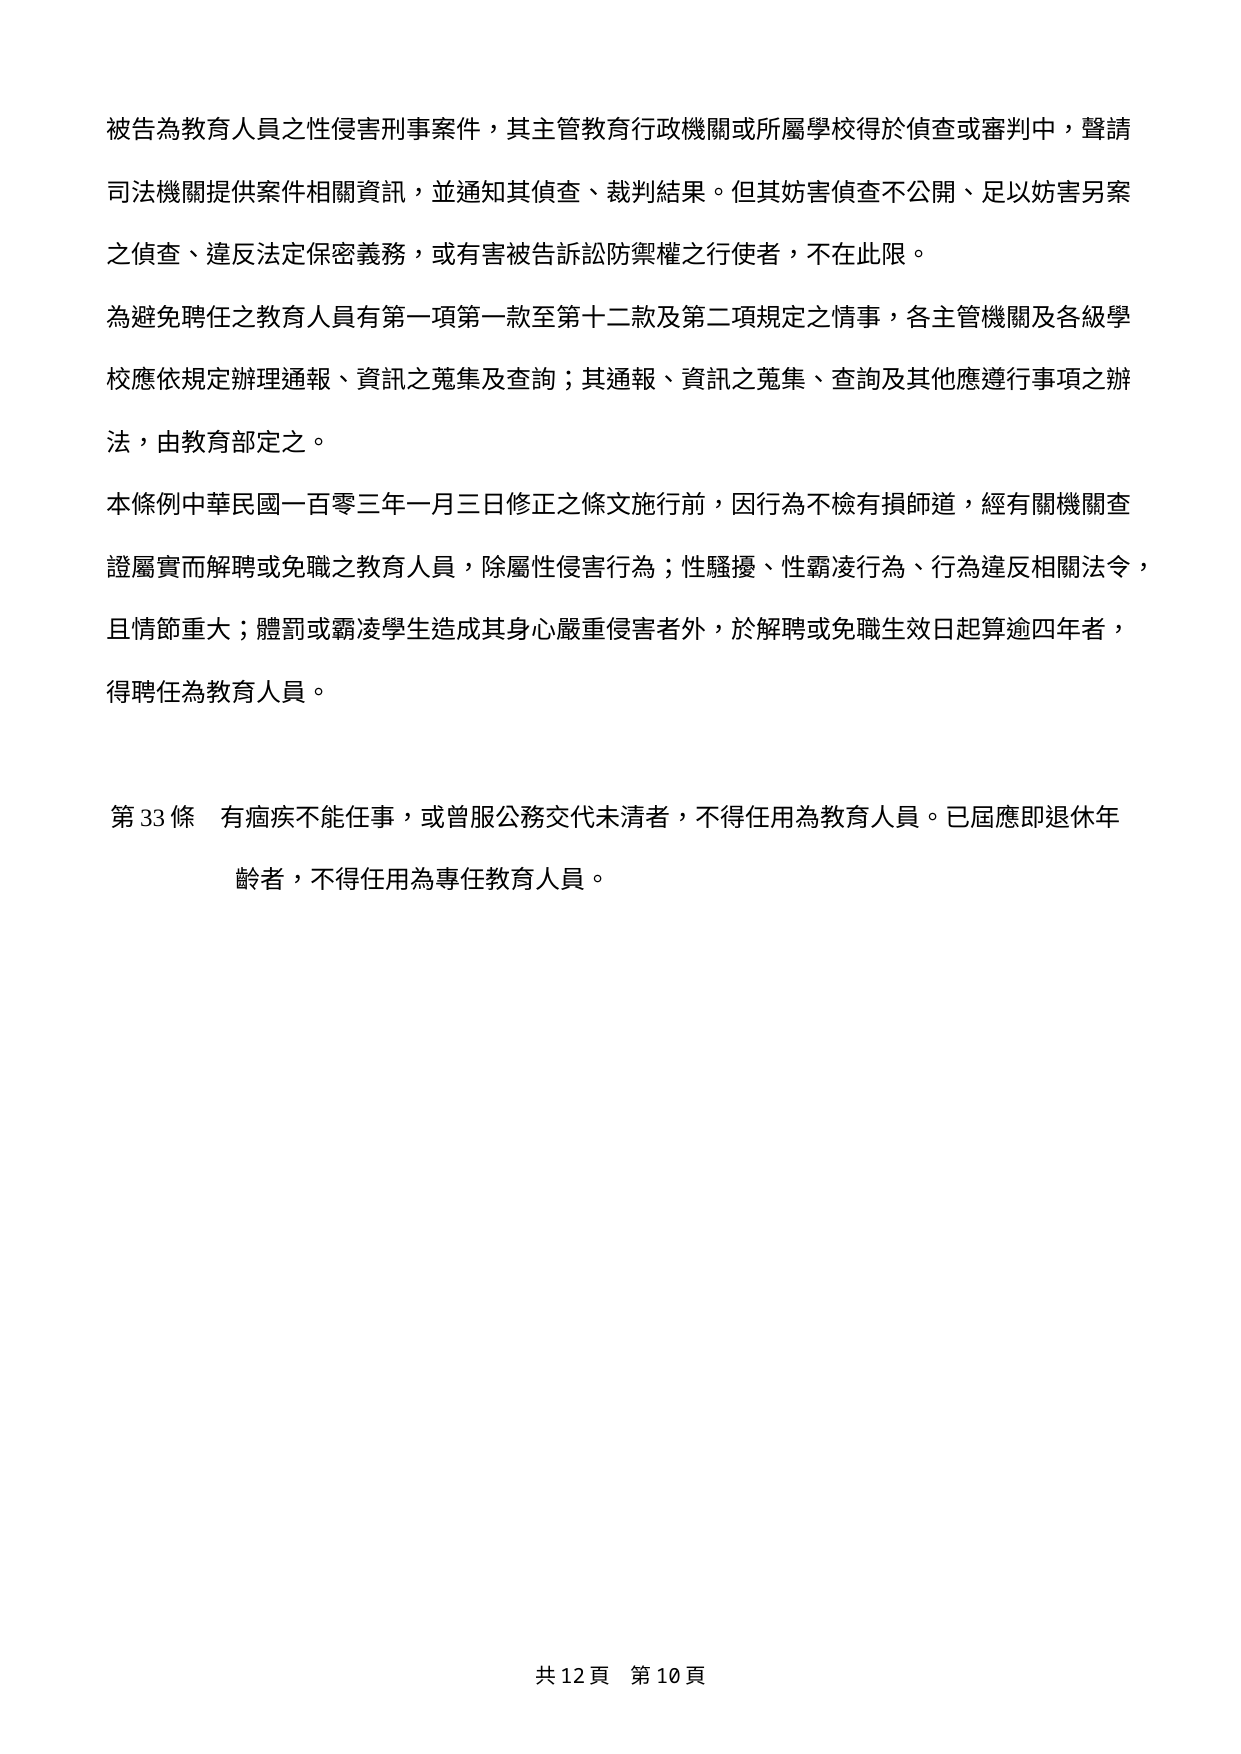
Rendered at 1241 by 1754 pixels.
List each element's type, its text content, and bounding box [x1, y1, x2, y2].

text 本條例中華民國一百零三年一月三日修正之條文施行前，因行為不檢有損師道，經有關機關查證屬實而解聘或免職之教育人員，除屬性侵害行為；性騷擾、性霸凌行為、行為違反相關法令，且情節重大；體罰或霸凌學生造成其身心嚴重侵害者外，於解聘或免職生效日起算逾四年者，得聘任為教育人員。 [106, 461, 1134, 711]
text 為避免聘任之教育人員有第一項第一款至第十二款及第二項規定之情事，各主管機關及各級學校應依規定辦理通報、資訊之蒐集及查詢；其通報、資訊之蒐集、查詢及其他應遵行事項之辦法，由教育部定之。 [106, 273, 1134, 461]
text 第33條 有痼疾不能任事，或曾服公務交代未清者，不得任用為教育人員。已屆應即退休年齡者，不得任用為專任教育人員。 [110, 773, 1134, 898]
text 被告為教育人員之性侵害刑事案件，其主管教育行政機關或所屬學校得於偵查或審判中，聲請司法機關提供案件相關資訊，並通知其偵查、裁判結果。但其妨害偵查不公開、足以妨害另案之偵查、違反法定保密義務，或有害被告訴訟防禦權之行使者，不在此限。 [106, 86, 1134, 273]
